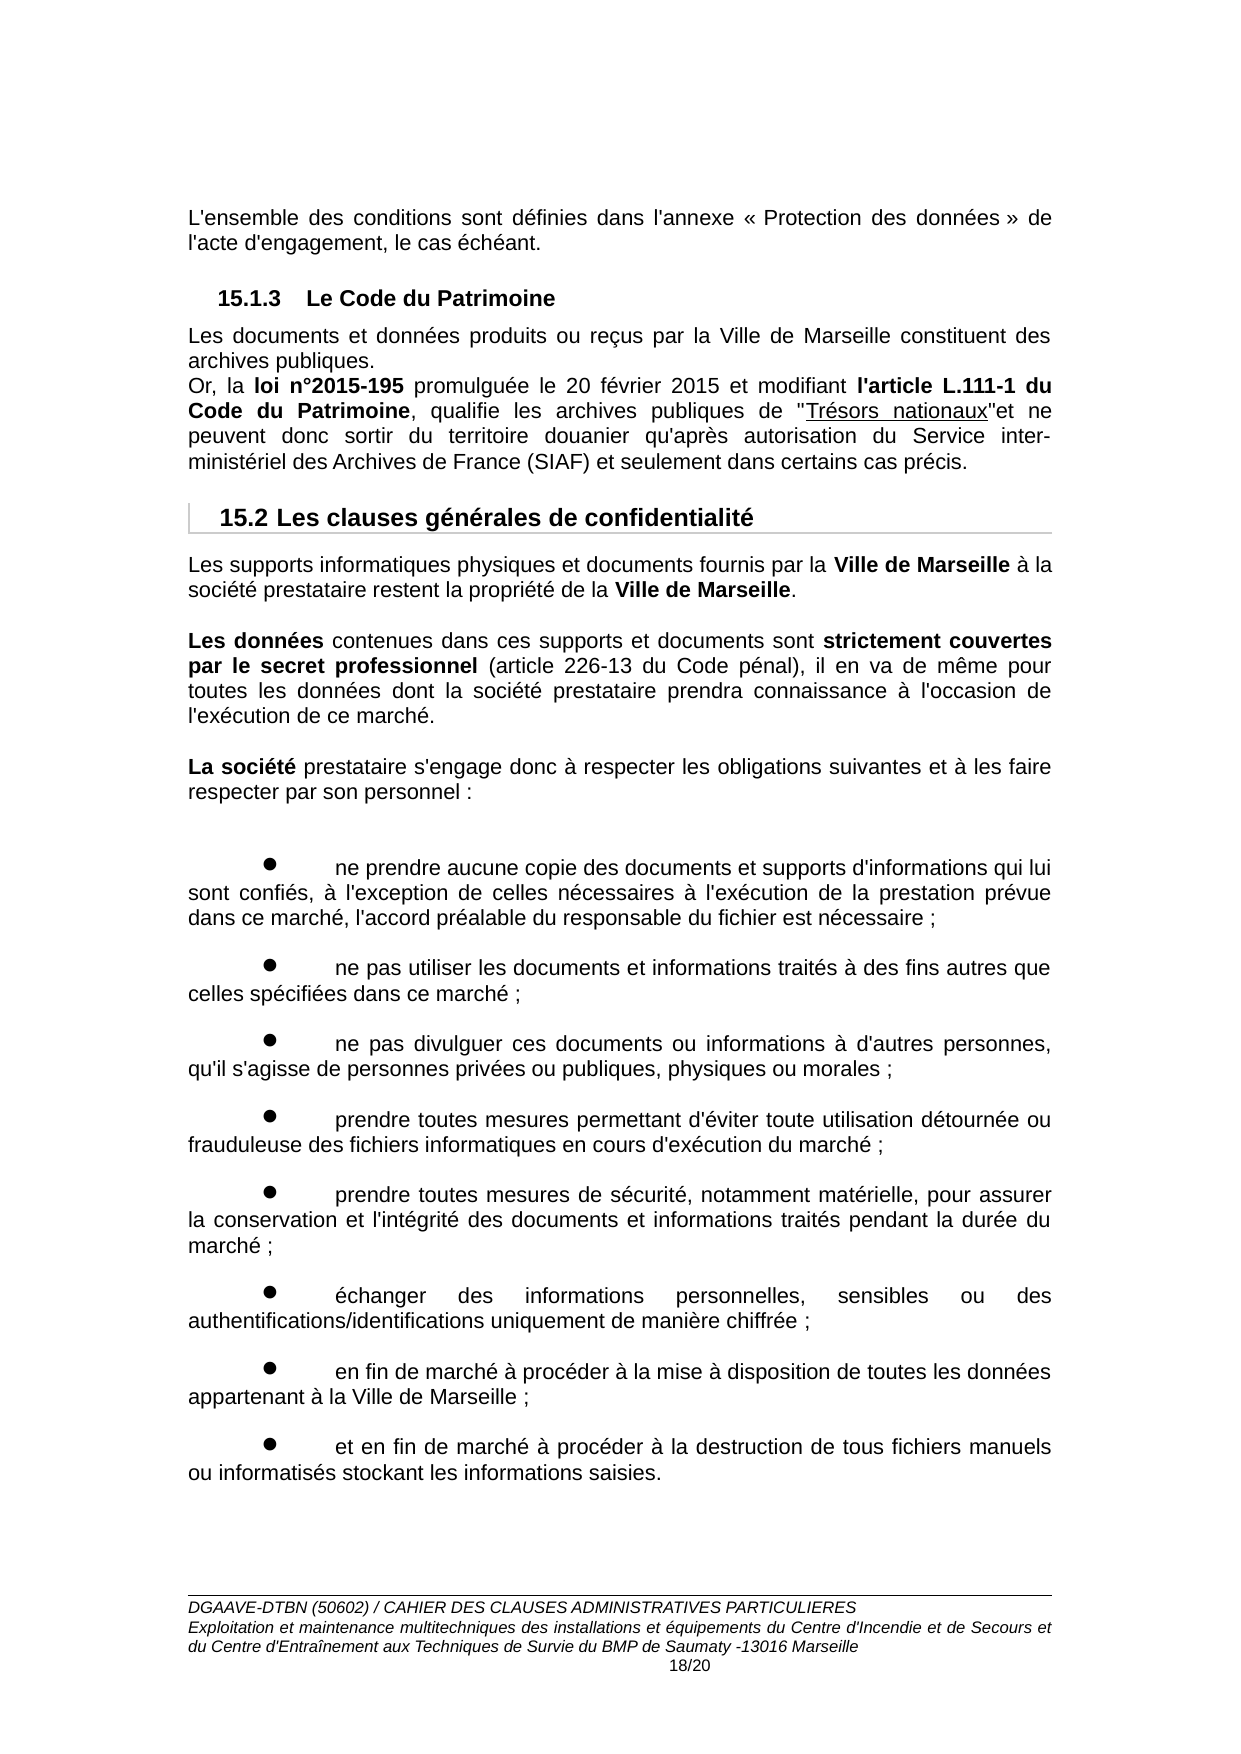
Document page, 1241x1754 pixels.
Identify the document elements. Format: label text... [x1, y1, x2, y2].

list en fin de marché à procéder à la mise à disposition de toutes les données appartenant à la Ville de Marseille ; [188, 1358, 1052, 1409]
text Les données contenues dans ces supports et documents sont strictement couvertes par le secret professionnel (article 226-13 du Code pénal), il en va de même pour toutes les données dont la société prestataire prendra connaissance à l'occasion de l'exécution de ce marché. [188, 627, 1052, 728]
subtitle Les clauses générales de confidentialité [190, 503, 1052, 532]
list ne prendre aucune copie des documents et supports d'informations qui lui sont confiés, à l'exception de celles nécessaires à l'exécution de la prestation prévue dans ce marché, l'accord préalable du responsable du fichier est nécessaire ; [188, 854, 1052, 930]
subtitle Le Code du Patrimoine [188, 284, 1052, 311]
text Les documents et données produits ou reçus par la Ville de Marseille constituent des archives publiques. [188, 323, 1052, 373]
list ne pas utiliser les documents et informations traités à des fins autres que celles spécifiées dans ce marché ; [188, 955, 1052, 1006]
text La société prestataire s'engage donc à respecter les obligations suivantes et à les faire respecter par son personnel : [188, 753, 1052, 804]
list ne pas divulguer ces documents ou informations à d'autres personnes, qu'il s'agisse de personnes privées ou publiques, physiques ou morales ; [188, 1031, 1052, 1081]
text Les supports informatiques physiques et documents fournis par la Ville de Marseille à la société prestataire restent la propriété de la Ville de Marseille. [188, 552, 1052, 602]
list échanger des informations personnelles, sensibles ou des authentifications/identifications uniquement de manière chiffrée ; [188, 1283, 1052, 1333]
list prendre toutes mesures de sécurité, notamment matérielle, pour assurer la conservation et l'intégrité des documents et informations traités pendant la durée du marché ; [188, 1182, 1052, 1258]
list et en fin de marché à procéder à la destruction de tous fichiers manuels ou informatisés stockant les informations saisies. [188, 1434, 1052, 1484]
list prendre toutes mesures permettant d'éviter toute utilisation détournée ou frauduleuse des fichiers informatiques en cours d'exécution du marché ; [188, 1106, 1052, 1157]
text Or, la loi n°2015-195 promulguée le 20 février 2015 et modifiant l'article L.111-1 du Code du Patrimoine, qualifie les archives publiques de "Trésors nationaux"et ne peuvent donc sortir du territoire douanier qu'après autorisation du Service inter-ministériel des Archives de France (SIAF) et seulement dans certains cas précis. [188, 373, 1052, 474]
text L'ensemble des conditions sont définies dans l'annexe « Protection des données » de l'acte d'engagement, le cas échéant. [188, 204, 1052, 255]
